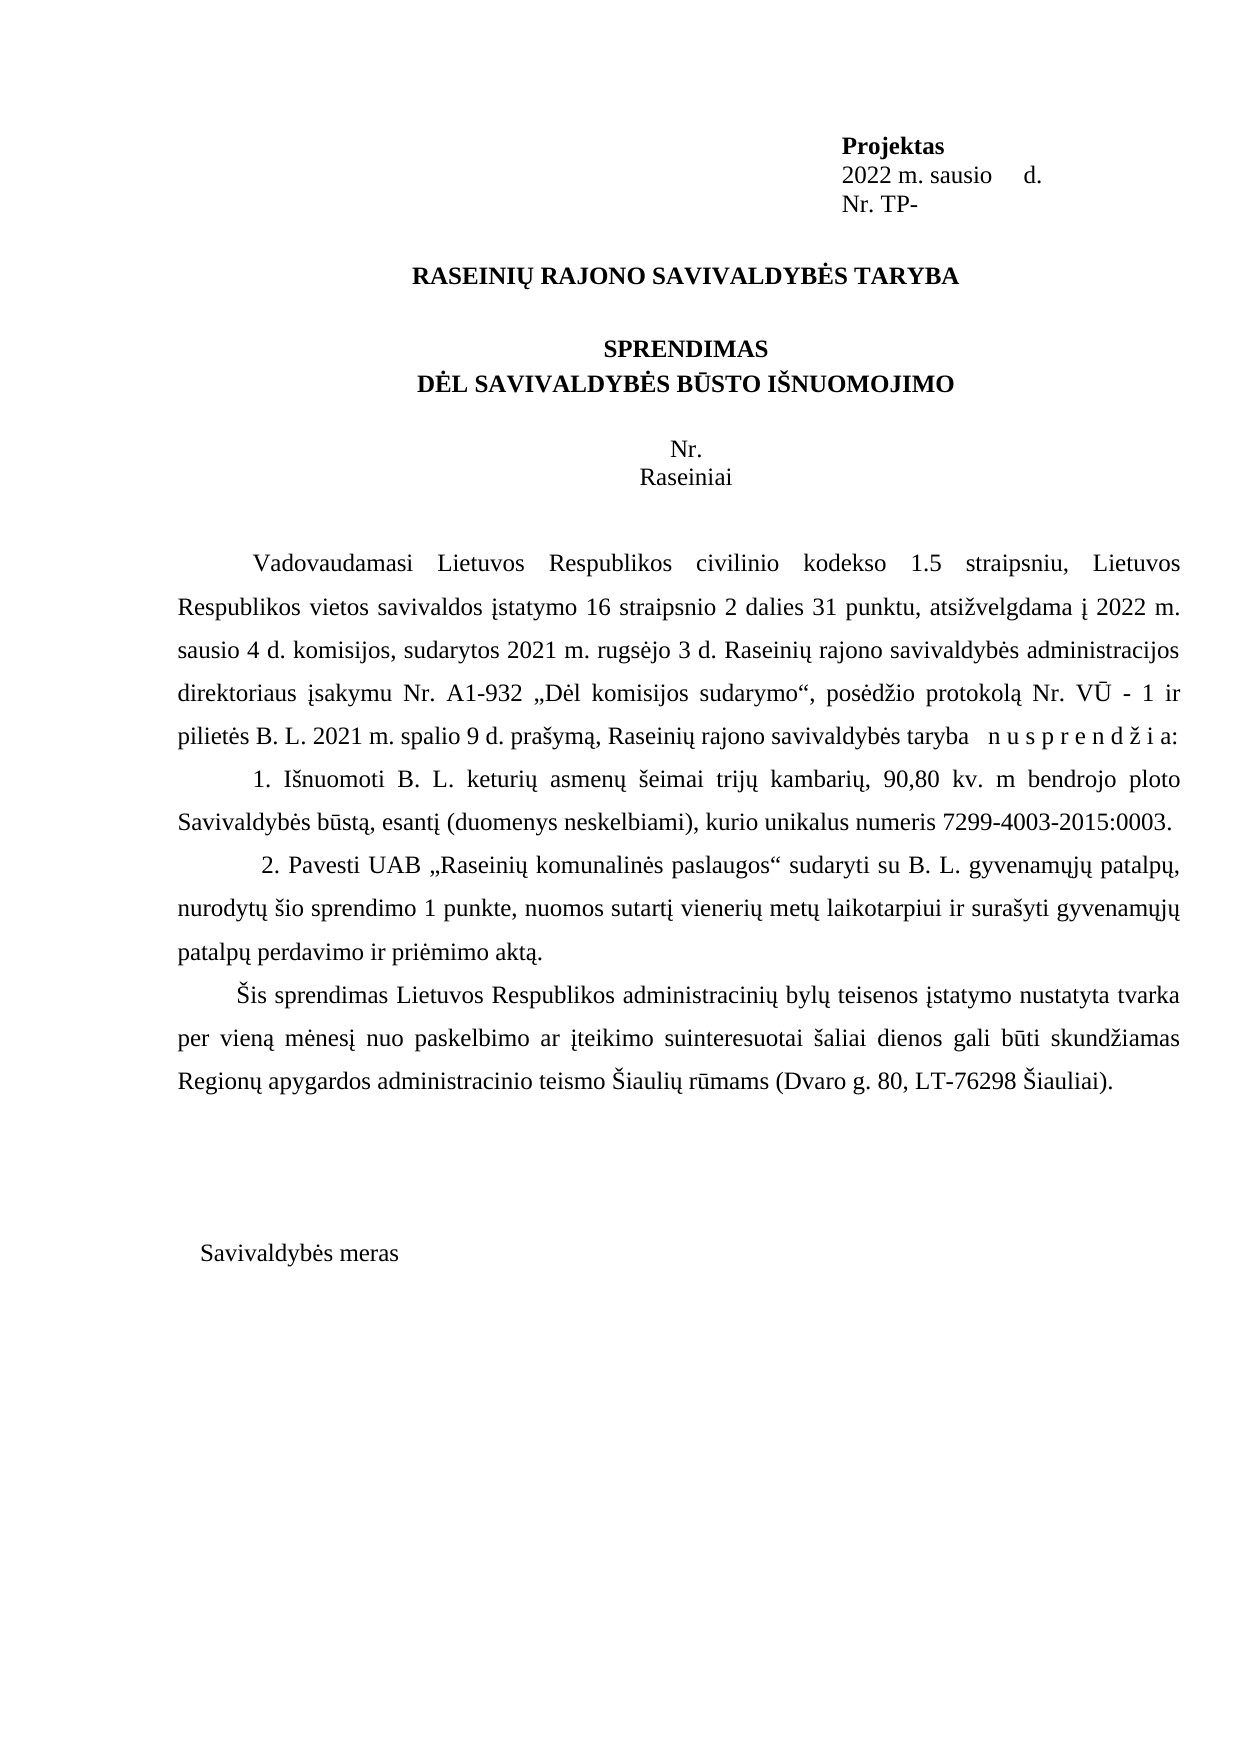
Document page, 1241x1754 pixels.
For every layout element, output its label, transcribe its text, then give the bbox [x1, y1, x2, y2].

text 2. Pavesti UAB „Raseinių komunalinės paslaugos“ sudaryti su B. L. gyvenamųjų patalpų, nurodytų šio sprendimo 1 punkte, nuomos sutartį vienerių metų laikotarpiui ir surašyti gyvenamųjų patalpų perdavimo ir priėmimo aktą. [177, 850, 1181, 965]
text Šis sprendimas Lietuvos Respublikos administracinių bylų teisenos įstatymo nustatyta tvarka per vieną mėnesį nuo paskelbimo ar įteikimo suinteresuotai šaliai dienos gali būti skundžiamas Regionų apygardos administracinio teismo Šiaulių rūmams (Dvaro g. 80, LT-76298 Šiauliai). [177, 980, 1181, 1095]
table_cell Nr. Raseiniai [177, 405, 1194, 505]
table_header [573, 1239, 823, 1274]
table_cell RASEINIŲ RAJONO SAVIVALDYBĖS TARYBA [177, 261, 1194, 334]
text 1. Išnuomoti B. L. keturių asmenų šeimai trijų kambarių, 90,80 kv. m bendrojo ploto Savivaldybės būstą, esantį (duomenys neskelbiami), kurio unikalus numeris 7299-4003-2015:0003. [177, 764, 1181, 836]
table_cell DĖL SAVIVALDYBĖS BŪSTO IŠNUOMOJIMO [177, 370, 1194, 405]
text Vadovaudamasi Lietuvos Respublikos civilinio kodekso 1.5 straipsniu, Lietuvos Respublikos vietos savivaldos įstatymo 16 straipsnio 2 dalies 31 punktu, atsižvelgdama į 2022 m. sausio 4 d. komisijos, sudarytos 2021 m. rugsėjo 3 d. Raseinių rajono savivaldybės administracijos direktoriaus įsakymu Nr. A1-932 „Dėl komisijos sudarymo“, posėdžio protokolą Nr. VŪ - 1 ir pilietės B. L. 2021 m. spalio 9 d. prašymą, Raseinių rajono savivaldybės taryba n u s p r e n d ž i a: [177, 548, 1181, 750]
text Projektas [842, 131, 1181, 160]
table_header Savivaldybės meras [189, 1239, 572, 1274]
text 2022 m. sausio d. [842, 160, 1181, 189]
table_header [824, 1239, 1192, 1274]
table_cell SPRENDIMAS [177, 334, 1194, 369]
table_header Nr. TP- [177, 189, 1194, 261]
